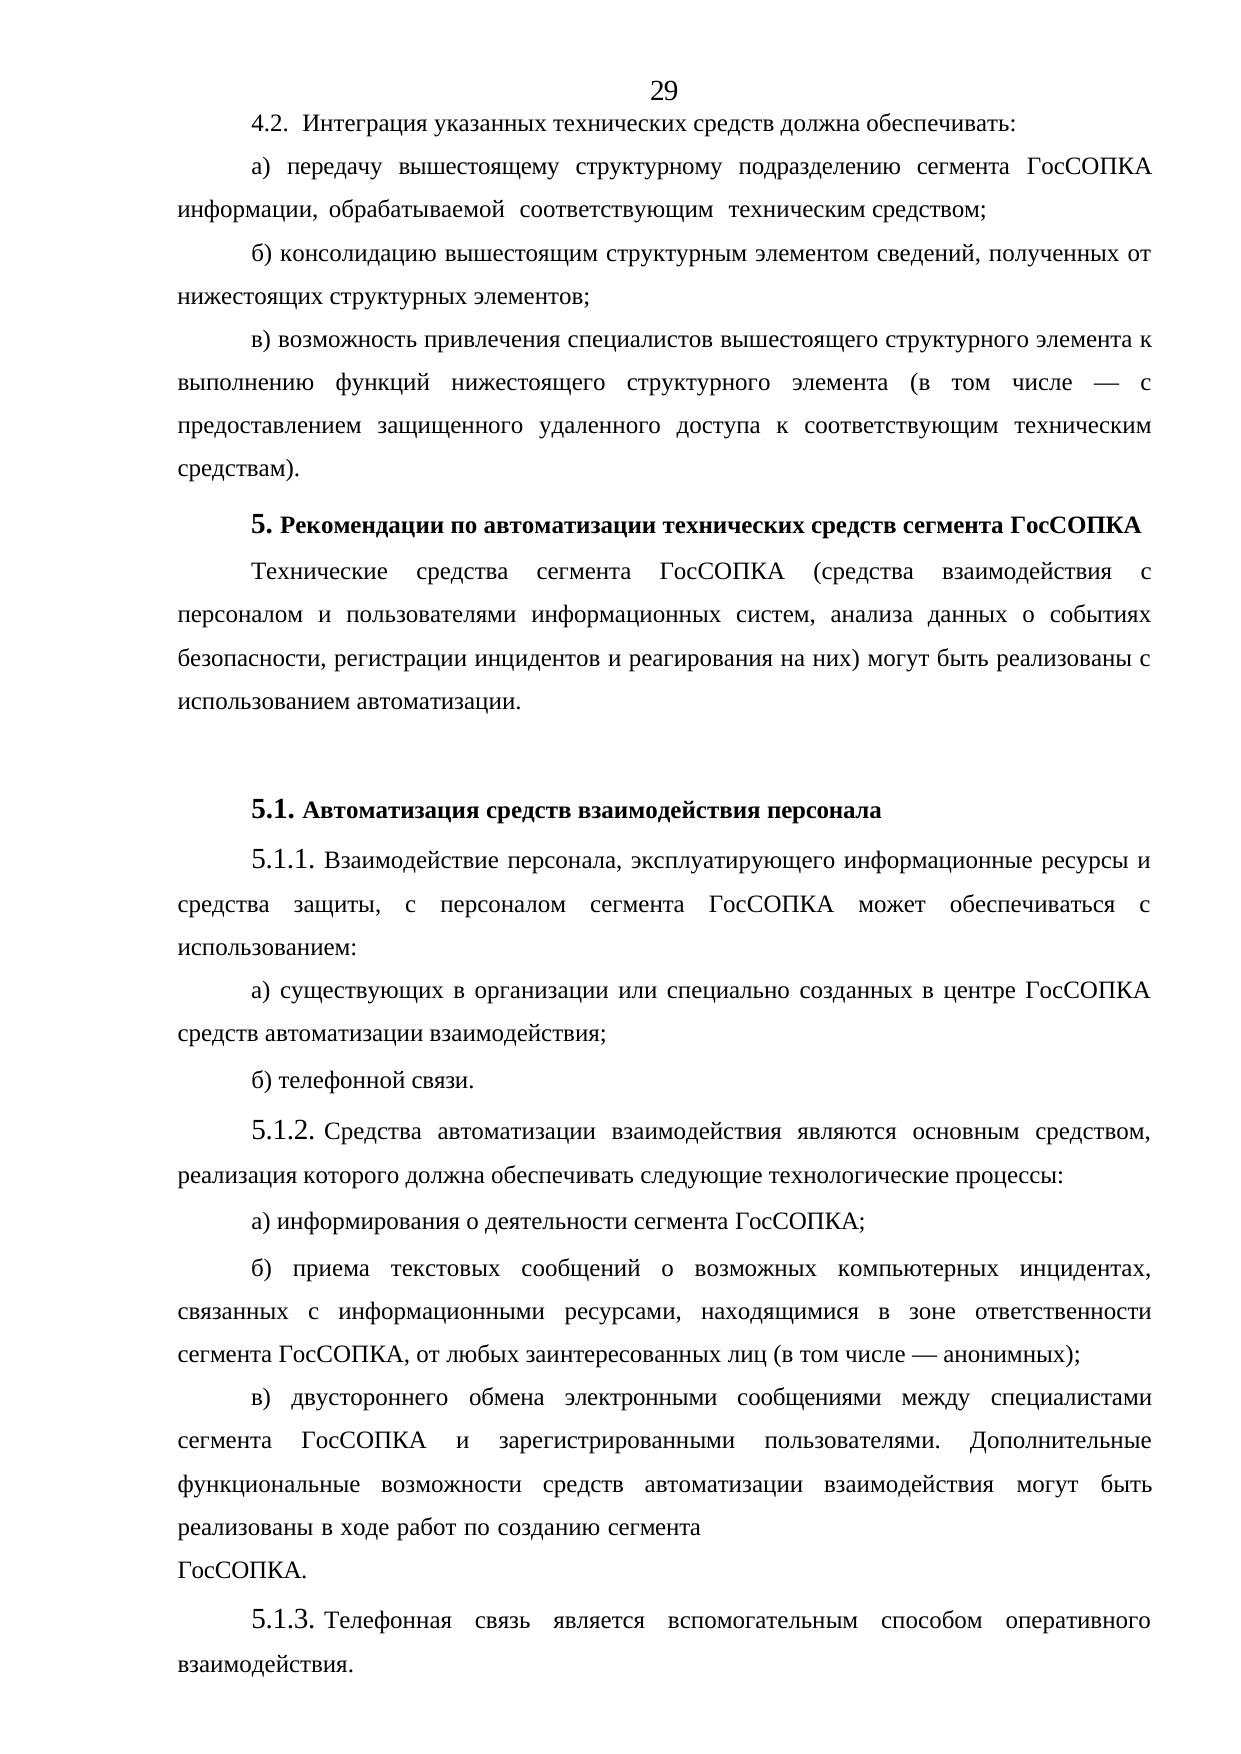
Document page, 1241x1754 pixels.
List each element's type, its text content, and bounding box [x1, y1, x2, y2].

text а) информирования о деятельности сегмента ГосСОПКА; [251, 1203, 1166, 1236]
text б) приема текстовых сообщений о возможных компьютерных инцидентах, связанных с информационными ресурсами, находящимися в зоне ответственности сегмента ГосСОПКА, от любых заинтересованных лиц (в том числе — анонимных); [177, 1253, 1152, 1368]
subtitle Автоматизация средств взаимодействия персонала [251, 791, 1166, 825]
text в) возможность привлечения специалистов вышестоящего структурного элемента к выполнению функций нижестоящего структурного элемента (в том числе — с предоставлением защищенного удаленного доступа к соответствующим техническим средствам). [177, 324, 1152, 482]
text ГосСОПКА. [177, 1555, 1166, 1584]
text а) передачу вышестоящему структурному подразделению сегмента ГосСОПКА информации, обрабатываемой соответствующим техническим средством; [177, 151, 1152, 223]
list Телефонная связь является вспомогательным способом оперативного взаимодействия. [177, 1601, 1152, 1677]
text Технические средства сегмента ГосСОПКА (средства взаимодействия с персоналом и пользователями информационных систем, анализа данных о событиях безопасности, регистрации инцидентов и реагирования на них) могут быть реализованы с использованием автоматизации. [177, 556, 1152, 714]
text в) двустороннего обмена электронными сообщениями между специалистами сегмента ГосСОПКА и зарегистрированными пользователями. Дополнительные функциональные возможности средств автоматизации взаимодействия могут быть реализованы в ходе работ по созданию сегмента [177, 1382, 1152, 1541]
list Взаимодействие персонала, эксплуатирующего информационные ресурсы и средства защиты, с персоналом сегмента ГосСОПКА может обеспечиваться с использованием: [177, 841, 1151, 961]
text а) существующих в организации или специально созданных в центре ГосСОПКА средств автоматизации взаимодействия; [177, 975, 1152, 1047]
list Средства автоматизации взаимодействия являются основным средством, реализация которого должна обеспечивать следующие технологические процессы: [177, 1112, 1152, 1188]
list Интеграция указанных технических средств должна обеспечивать: [251, 108, 1152, 137]
text б) телефонной связи. [251, 1061, 1166, 1095]
text б) консолидацию вышестоящим структурным элементом сведений, полученных от нижестоящих структурных элементов; [177, 238, 1152, 309]
subtitle Рекомендации по автоматизации технических средств сегмента ГосСОПКА [177, 506, 1151, 539]
